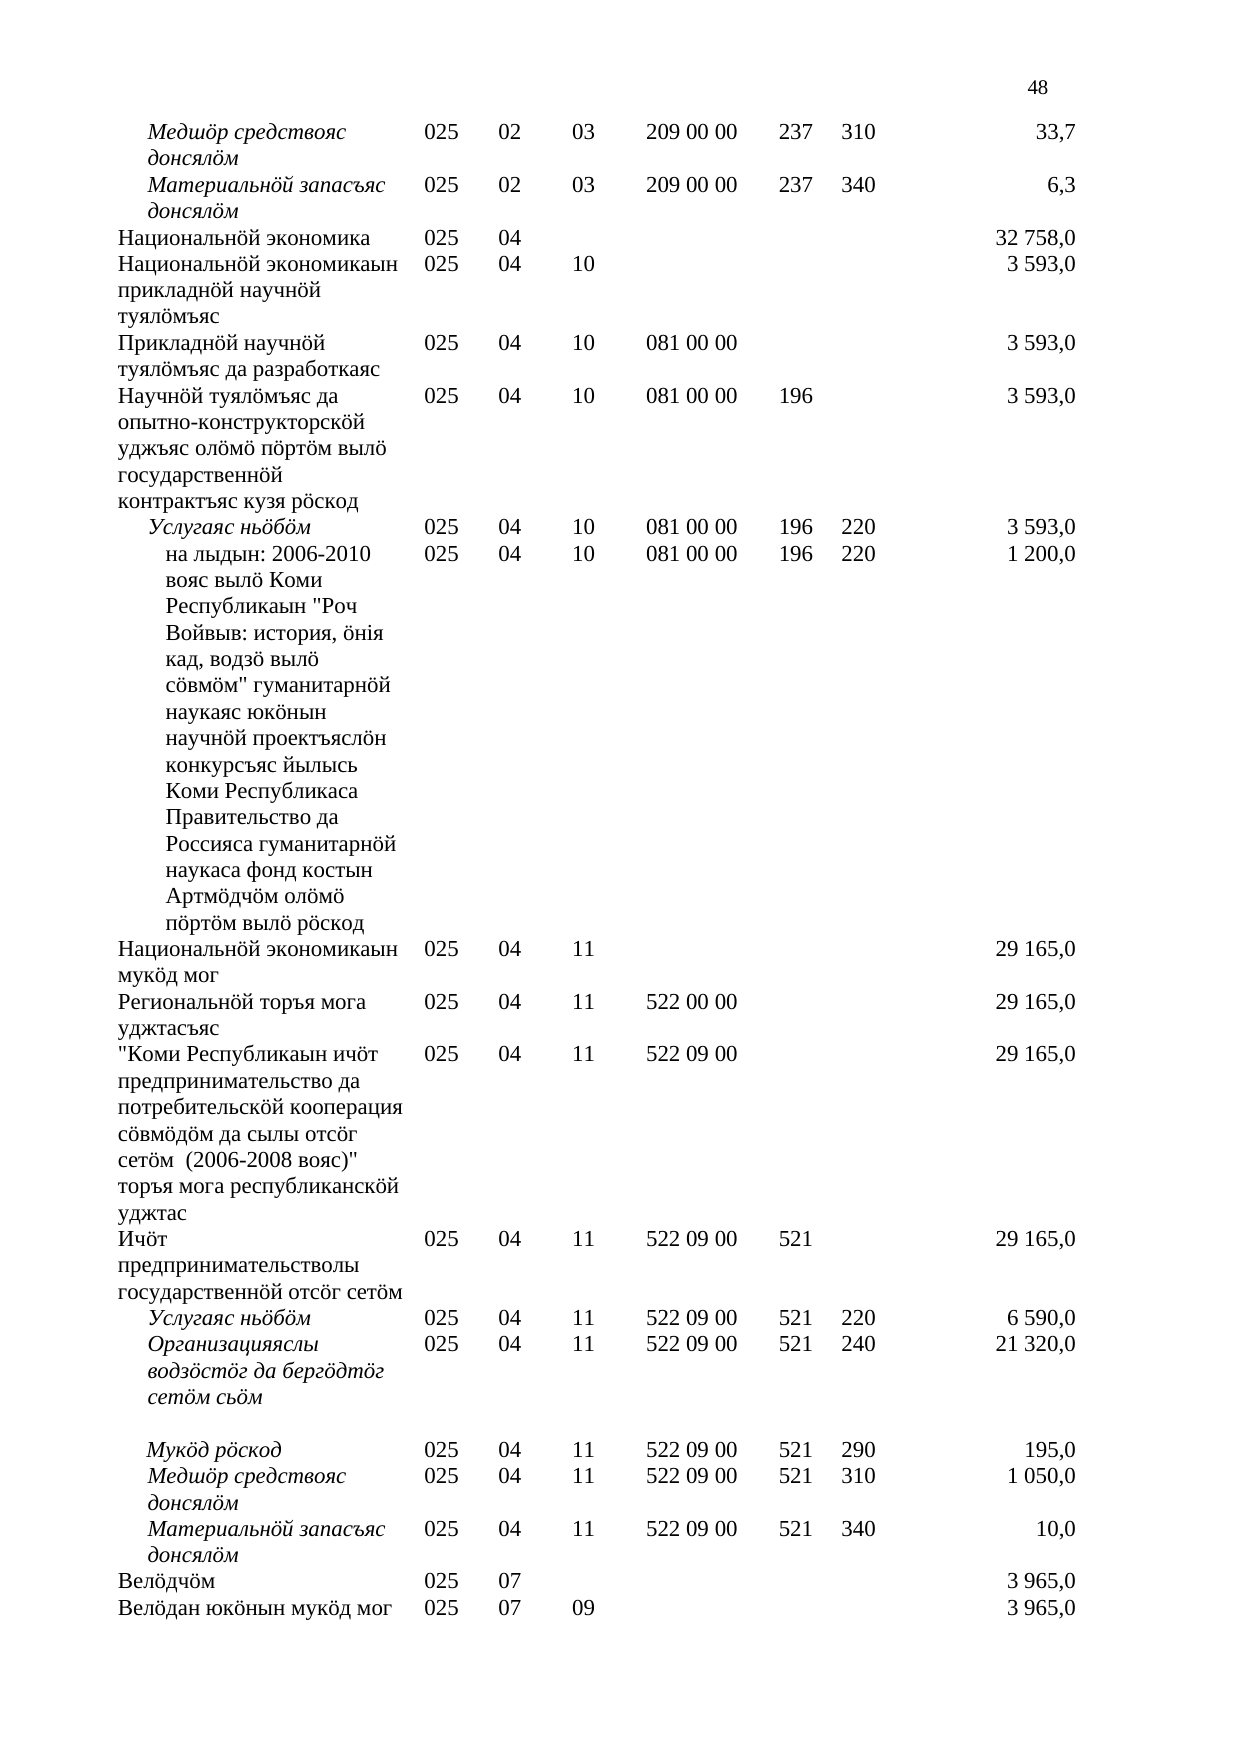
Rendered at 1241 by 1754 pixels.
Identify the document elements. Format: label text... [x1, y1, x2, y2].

table_cell 04 [489, 1436, 563, 1462]
table_cell 04 [489, 382, 563, 513]
table_cell [770, 250, 832, 329]
table_cell 09 [563, 1594, 637, 1620]
table_cell Услугаяс ньöбöм [109, 1304, 415, 1330]
table_cell 21 320,0 [906, 1330, 1084, 1436]
table_cell Национальнöй экономика [109, 224, 415, 250]
table_cell 240 [832, 1330, 906, 1436]
table_cell 196 [770, 540, 832, 935]
table_cell 290 [832, 1436, 906, 1462]
table_cell 025 [415, 1304, 489, 1330]
table_cell 07 [489, 1594, 563, 1620]
table_cell 32 758,0 [906, 224, 1084, 250]
table_cell 04 [489, 329, 563, 382]
table_cell 07 [489, 1568, 563, 1594]
table_cell 220 [832, 514, 906, 540]
table_cell 3 593,0 [906, 329, 1084, 382]
table_cell [637, 935, 770, 988]
table_cell Медшöр средствояс донсялöм [109, 118, 415, 171]
table_cell 04 [489, 1515, 563, 1568]
table_cell 025 [415, 1462, 489, 1515]
table_cell 081 00 00 [637, 514, 770, 540]
table_cell 025 [415, 935, 489, 988]
table_cell 195,0 [906, 1436, 1084, 1462]
table_cell 29 165,0 [906, 1225, 1084, 1304]
table_cell 522 09 00 [637, 1041, 770, 1225]
table_cell 237 [770, 118, 832, 171]
table_cell Научнöй туялöмъяс да опытно-конструкторскöй уджъяс олöмö пöртöм вылö государственнöй контрактъяс кузя рöскод [109, 382, 415, 513]
table_cell [770, 224, 832, 250]
table_cell 3 593,0 [906, 250, 1084, 329]
table_cell 04 [489, 1304, 563, 1330]
table_cell 04 [489, 1462, 563, 1515]
table_cell 11 [563, 1041, 637, 1225]
table_cell 522 09 00 [637, 1515, 770, 1568]
table_cell 196 [770, 382, 832, 513]
table_cell 3 593,0 [906, 514, 1084, 540]
table_cell 10 [563, 250, 637, 329]
table_cell 522 09 00 [637, 1225, 770, 1304]
table_cell 04 [489, 1330, 563, 1436]
table_cell 03 [563, 171, 637, 223]
table_cell [832, 224, 906, 250]
table_cell 522 00 00 [637, 988, 770, 1041]
table_cell 081 00 00 [637, 540, 770, 935]
table_cell 521 [770, 1436, 832, 1462]
table_cell [832, 1594, 906, 1620]
table_cell 025 [415, 514, 489, 540]
table_cell 209 00 00 [637, 171, 770, 223]
table_cell 025 [415, 118, 489, 171]
table_cell 04 [489, 514, 563, 540]
table_cell 025 [415, 540, 489, 935]
table_cell Организацияяслы водзöстöг да бергöдтöг сетöм сьöм [109, 1330, 415, 1436]
table_cell 521 [770, 1462, 832, 1515]
table_cell 11 [563, 1515, 637, 1568]
table_cell [832, 1568, 906, 1594]
table_cell 521 [770, 1304, 832, 1330]
table_cell 3 965,0 [906, 1594, 1084, 1620]
table_cell Прикладнöй научнöй туялöмъяс да разработкаяс [109, 329, 415, 382]
table_cell 6,3 [906, 171, 1084, 223]
table_cell 29 165,0 [906, 1041, 1084, 1225]
table_cell 025 [415, 1330, 489, 1436]
table_cell 025 [415, 329, 489, 382]
table_cell 025 [415, 1436, 489, 1462]
table_cell 310 [832, 118, 906, 171]
table_cell 3 965,0 [906, 1568, 1084, 1594]
table_cell 10 [563, 540, 637, 935]
table_cell 10 [563, 329, 637, 382]
table_cell 081 00 00 [637, 382, 770, 513]
table_cell [832, 935, 906, 988]
table_cell [832, 382, 906, 513]
table_cell 11 [563, 935, 637, 988]
table_cell 04 [489, 988, 563, 1041]
table_cell 209 00 00 [637, 118, 770, 171]
table_cell 11 [563, 1436, 637, 1462]
table_cell 11 [563, 1330, 637, 1436]
table_cell 04 [489, 224, 563, 250]
table_cell [832, 988, 906, 1041]
table_cell 025 [415, 1225, 489, 1304]
table_cell на лыдын: 2006-2010 вояс вылö Коми Республикаын "Роч Войвыв: история, öнія кад, водзö вылö сöвмöм" гуманитарнöй наукаяс юкöнын научнöй проектъяслöн конкурсъяс йылысь Коми Республикаса Правительство да Россияса гуманитарнöй наукаса фонд костын Артмöдчöм олöмö пöртöм вылö рöскод [109, 540, 415, 935]
table_cell Велöдан юкöнын мукöд мог [109, 1594, 415, 1620]
table_cell [637, 224, 770, 250]
table_cell Велöдчöм [109, 1568, 415, 1594]
table_cell 081 00 00 [637, 329, 770, 382]
table_cell 025 [415, 988, 489, 1041]
table_cell 3 593,0 [906, 382, 1084, 513]
table_cell 1 200,0 [906, 540, 1084, 935]
table_cell 025 [415, 171, 489, 223]
table_cell 04 [489, 1225, 563, 1304]
table_cell [637, 250, 770, 329]
table_cell 02 [489, 171, 563, 223]
table_cell [637, 1594, 770, 1620]
table_cell 025 [415, 382, 489, 513]
table_cell [770, 329, 832, 382]
table_cell [637, 1568, 770, 1594]
table_cell 025 [415, 250, 489, 329]
table_cell 33,7 [906, 118, 1084, 171]
table_cell 025 [415, 1041, 489, 1225]
table_cell [770, 1568, 832, 1594]
table_cell 04 [489, 250, 563, 329]
table_cell [770, 1041, 832, 1225]
table_cell Мукöд рöскод [109, 1436, 415, 1462]
table_cell [832, 1041, 906, 1225]
table_cell "Коми Республикаын ичöт предпринимательство да потребительскöй кооперация сöвмöдöм да сылы отсöг сетöм (2006-2008 вояс)" торъя мога республиканскöй уджтас [109, 1041, 415, 1225]
table_cell 03 [563, 118, 637, 171]
table_cell 521 [770, 1330, 832, 1436]
table_cell 522 09 00 [637, 1330, 770, 1436]
table_cell 025 [415, 1594, 489, 1620]
table_cell Материальнöй запасъяс донсялöм [109, 171, 415, 223]
table_cell 11 [563, 1304, 637, 1330]
table_cell [563, 1568, 637, 1594]
table_cell 522 09 00 [637, 1462, 770, 1515]
table_cell 11 [563, 988, 637, 1041]
table_cell Национальнöй экономикаын мукöд мог [109, 935, 415, 988]
table_cell 02 [489, 118, 563, 171]
table_cell Медшöр средствояс донсялöм [109, 1462, 415, 1515]
table_cell [832, 250, 906, 329]
table_cell 1 050,0 [906, 1462, 1084, 1515]
table_cell 10,0 [906, 1515, 1084, 1568]
table_cell 220 [832, 540, 906, 935]
table_cell 340 [832, 171, 906, 223]
table_cell 04 [489, 540, 563, 935]
table_cell 521 [770, 1515, 832, 1568]
table_cell 11 [563, 1462, 637, 1515]
table_cell [563, 224, 637, 250]
table_cell 29 165,0 [906, 935, 1084, 988]
table_cell Ичöт предпринимательстволы государственнöй отсöг сетöм [109, 1225, 415, 1304]
table_cell [832, 329, 906, 382]
table_cell 025 [415, 1515, 489, 1568]
table_cell [770, 935, 832, 988]
table_cell 04 [489, 935, 563, 988]
table_cell [770, 1594, 832, 1620]
table_cell 10 [563, 514, 637, 540]
table_cell Национальнöй экономикаын прикладнöй научнöй туялöмъяс [109, 250, 415, 329]
table_cell 522 09 00 [637, 1436, 770, 1462]
table_cell Услугаяс ньöбöм [109, 514, 415, 540]
table_cell 025 [415, 1568, 489, 1594]
table_cell 196 [770, 514, 832, 540]
table_cell [770, 988, 832, 1041]
table_cell 220 [832, 1304, 906, 1330]
table_cell 340 [832, 1515, 906, 1568]
table_cell 11 [563, 1225, 637, 1304]
table_cell 025 [415, 224, 489, 250]
table_cell Региональнöй торъя мога уджтасъяс [109, 988, 415, 1041]
table_cell 522 09 00 [637, 1304, 770, 1330]
table_cell 04 [489, 1041, 563, 1225]
table_cell 10 [563, 382, 637, 513]
table_cell 310 [832, 1462, 906, 1515]
table_cell 521 [770, 1225, 832, 1304]
table_cell 29 165,0 [906, 988, 1084, 1041]
table_cell [832, 1225, 906, 1304]
table_cell Материальнöй запасъяс донсялöм [109, 1515, 415, 1568]
table_cell 237 [770, 171, 832, 223]
table_cell 6 590,0 [906, 1304, 1084, 1330]
